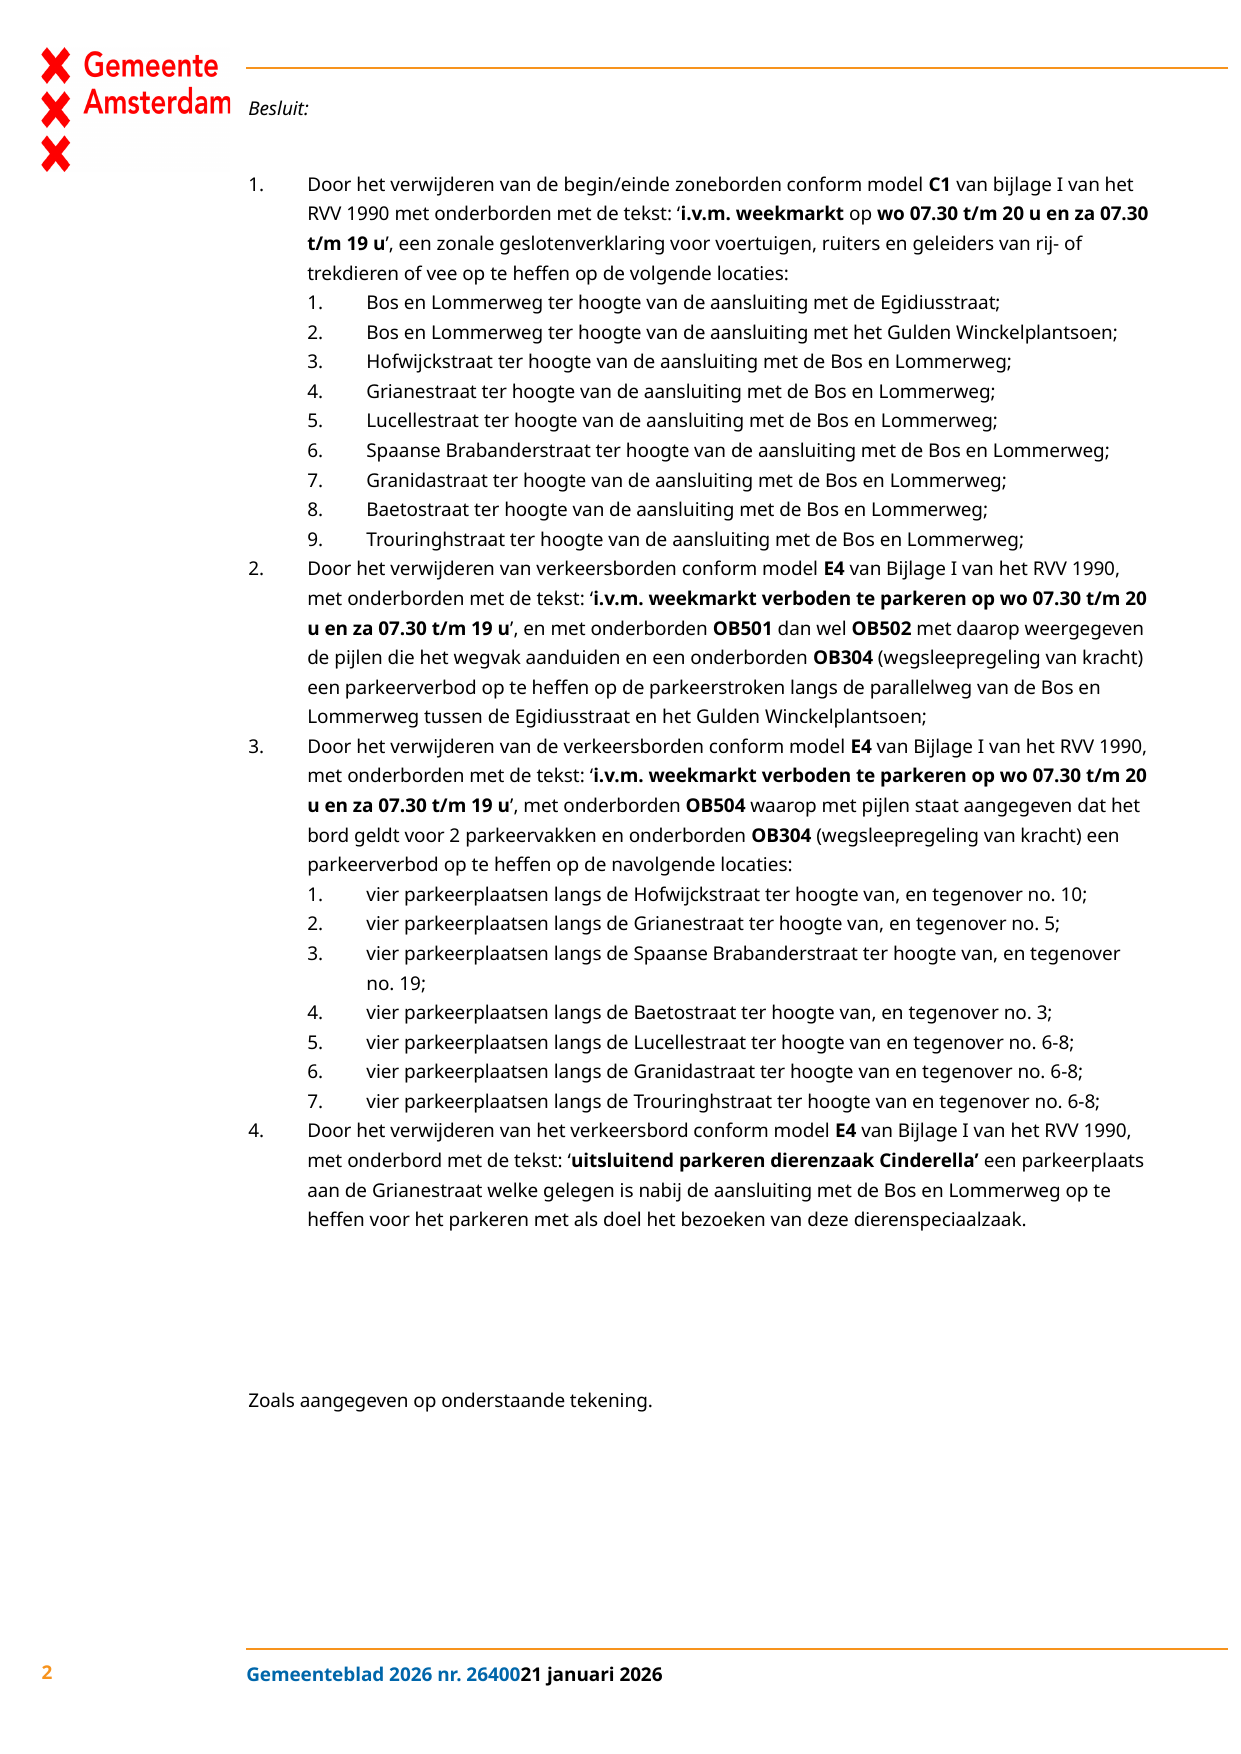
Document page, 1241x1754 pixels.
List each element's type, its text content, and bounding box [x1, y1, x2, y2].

list Hofwijckstraat ter hoogte van de aansluiting met de Bos en Lommerweg; [307, 348, 1152, 374]
list Door het verwijderen van het verkeersbord conform model E4 van Bijlage I van het RVV 1990, met onderbord met de tekst: ‘uitsluitend parkeren dierenzaak Cinderella’ een parkeerplaats aan de Grianestraat welke gelegen is nabij de aansluiting met de Bos en Lommerweg op te heffen voor het parkeren met als doel het bezoeken van deze dierenspeciaalzaak. [248, 1118, 1152, 1232]
text Zoals aangegeven op onderstaande tekening. [248, 1387, 1152, 1413]
list Door het verwijderen van de verkeersborden conform model E4 van Bijlage I van het RVV 1990, met onderborden met de tekst: ‘i.v.m. weekmarkt verboden te parkeren op wo 07.30 t/m 20 u en za 07.30 t/m 19 u’, met onderborden OB504 waarop met pijlen staat aangegeven dat het bord geldt voor 2 parkeervakken en onderborden OB304 (wegsleepregeling van kracht) een parkeerverbod op te heffen op de navolgende locaties: [248, 733, 1152, 877]
list vier parkeerplaatsen langs de Baetostraat ter hoogte van, en tegenover no. 3; [307, 999, 1152, 1025]
list vier parkeerplaatsen langs de Hofwijckstraat ter hoogte van, en tegenover no. 10; [307, 881, 1152, 907]
list vier parkeerplaatsen langs de Spaanse Brabanderstraat ter hoogte van, en tegenover no. 19; [307, 940, 1152, 995]
list vier parkeerplaatsen langs de Granidastraat ter hoogte van en tegenover no. 6-8; [307, 1058, 1152, 1084]
list Door het verwijderen van de begin/einde zoneborden conform model C1 van bijlage I van het RVV 1990 met onderborden met de tekst: ‘i.v.m. weekmarkt op wo 07.30 t/m 20 u en za 07.30 t/m 19 u’, een zonale geslotenverklaring voor voertuigen, ruiters en geleiders van rij- of trekdieren of vee op te heffen op de volgende locaties: [248, 171, 1152, 285]
list vier parkeerplaatsen langs de Lucellestraat ter hoogte van en tegenover no. 6-8; [307, 1029, 1152, 1054]
list Baetostraat ter hoogte van de aansluiting met de Bos en Lommerweg; [307, 496, 1152, 522]
list Granidastraat ter hoogte van de aansluiting met de Bos en Lommerweg; [307, 467, 1152, 492]
list vier parkeerplaatsen langs de Grianestraat ter hoogte van, en tegenover no. 5; [307, 911, 1152, 936]
list Trouringhstraat ter hoogte van de aansluiting met de Bos en Lommerweg; [307, 526, 1152, 552]
list vier parkeerplaatsen langs de Trouringhstraat ter hoogte van en tegenover no. 6-8; [307, 1088, 1152, 1114]
picture [41, 47, 231, 172]
list Spaanse Brabanderstraat ter hoogte van de aansluiting met de Bos en Lommerweg; [307, 437, 1152, 463]
list Grianestraat ter hoogte van de aansluiting met de Bos en Lommerweg; [307, 378, 1152, 404]
list Door het verwijderen van verkeersborden conform model E4 van Bijlage I van het RVV 1990, met onderborden met de tekst: ‘i.v.m. weekmarkt verboden te parkeren op wo 07.30 t/m 20 u en za 07.30 t/m 19 u’, en met onderborden OB501 dan wel OB502 met daarop weergegeven de pijlen die het wegvak aanduiden en een onderborden OB304 (wegsleepregeling van kracht) een parkeerverbod op te heffen op de parkeerstroken langs de parallelweg van de Bos en Lommerweg tussen de Egidiusstraat en het Gulden Winckelplantsoen; [248, 556, 1152, 729]
list Bos en Lommerweg ter hoogte van de aansluiting met de Egidiusstraat; [307, 289, 1152, 315]
list Lucellestraat ter hoogte van de aansluiting met de Bos en Lommerweg; [307, 408, 1152, 433]
list Bos en Lommerweg ter hoogte van de aansluiting met het Gulden Winckelplantsoen; [307, 319, 1152, 344]
text Besluit: [248, 95, 1152, 121]
